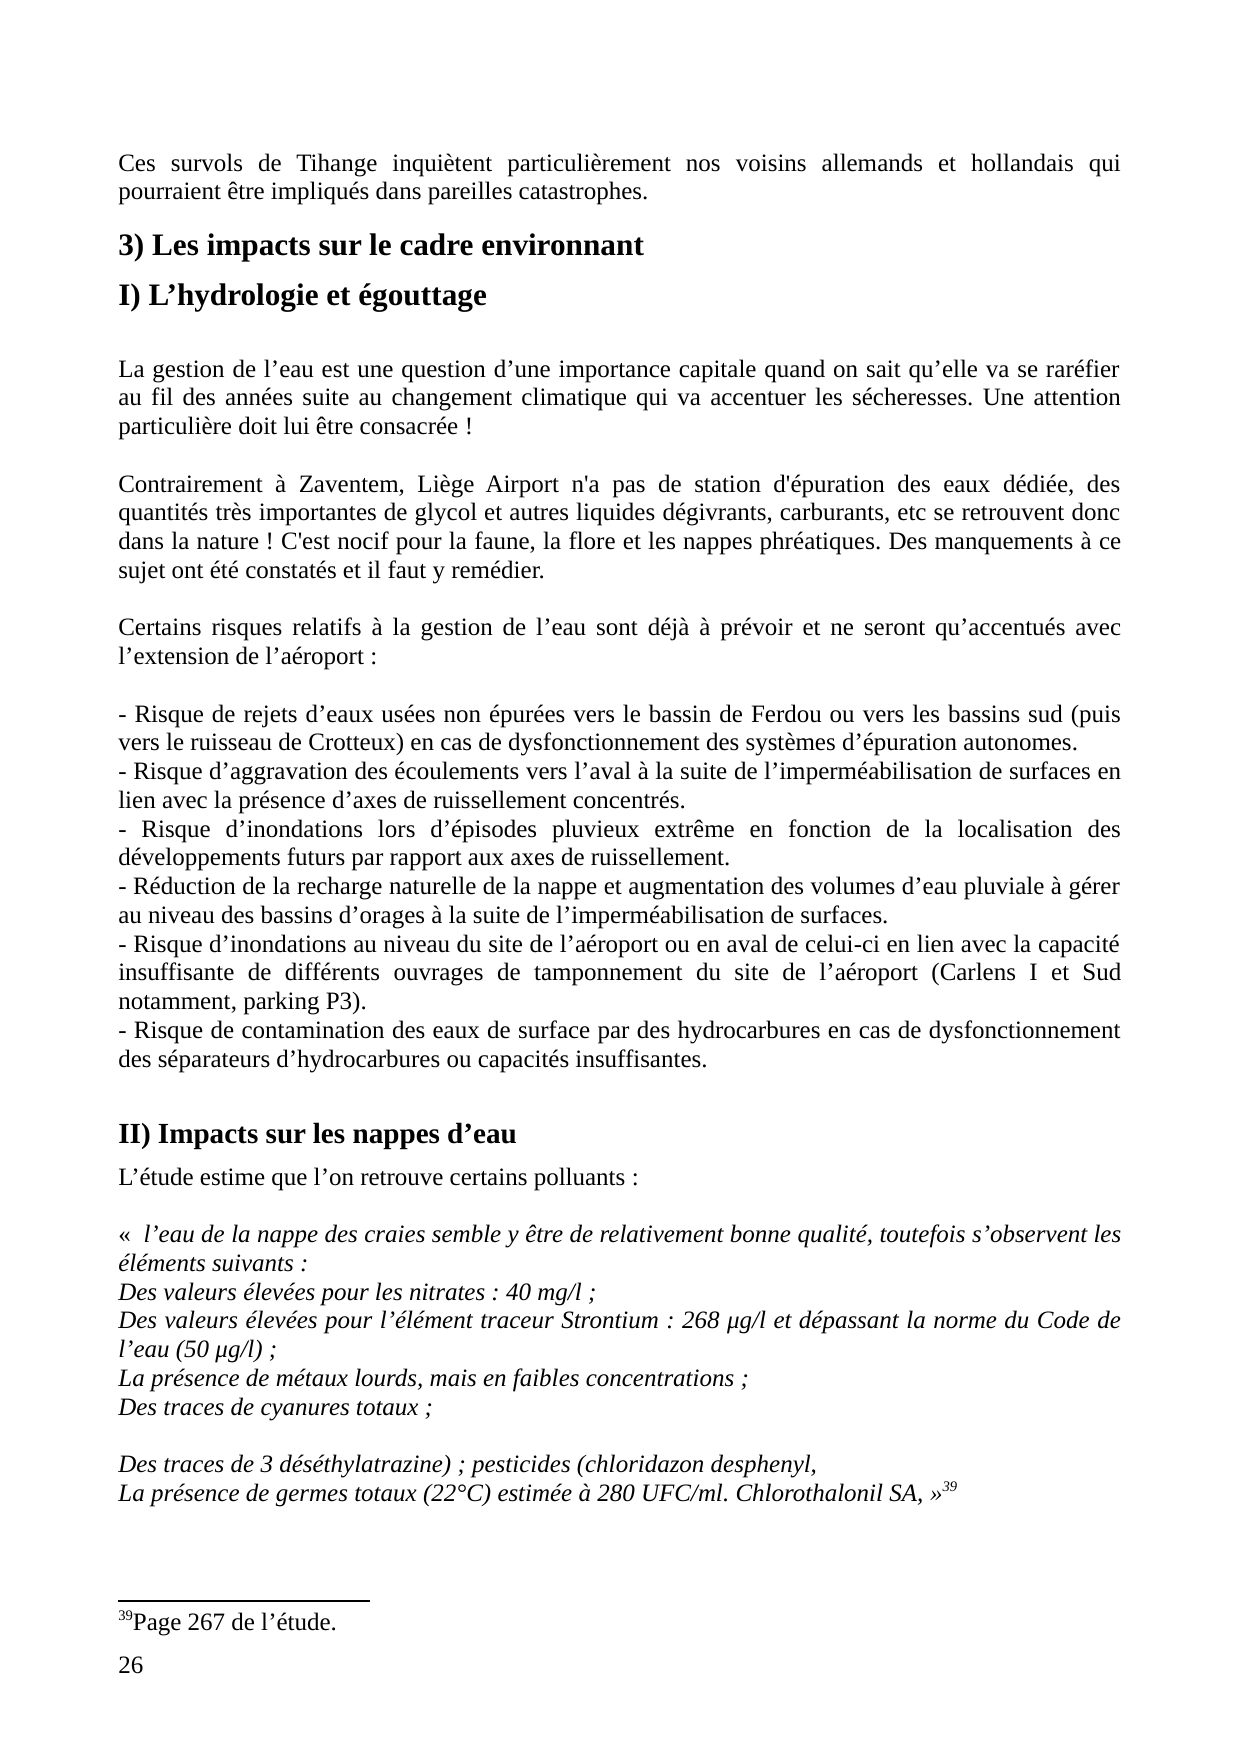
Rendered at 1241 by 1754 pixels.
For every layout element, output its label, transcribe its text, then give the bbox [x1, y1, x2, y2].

text Contrairement à Zaventem, Liège Airport n'a pas de station d'épuration des eaux dédiée, des quantités très importantes de glycol et autres liquides dégivrants, carburants, etc se retrouvent donc dans la nature ! C'est nocif pour la faune, la flore et les nappes phréatiques. Des manquements à ce sujet ont été constatés et il faut y remédier. [118, 469, 1122, 584]
text Des traces de 3 déséthylatrazine) ; pesticides (chloridazon desphenyl, [118, 1449, 1122, 1478]
text Certains risques relatifs à la gestion de l’eau sont déjà à prévoir et ne seront qu’accentués avec l’extension de l’aéroport : [118, 612, 1122, 670]
text La présence de métaux lourds, mais en faibles concentrations ; [118, 1363, 1122, 1392]
text La présence de germes totaux (22°C) estimée à 280 UFC/ml. Chlorothalonil SA, » [118, 1478, 1122, 1507]
text - Risque de contamination des eaux de surface par des hydrocarbures en cas de dysfonctionnement des séparateurs d’hydrocarbures ou capacités insuffisantes. [118, 1015, 1122, 1072]
text Page 267 de l’étude. [118, 1607, 1122, 1636]
text « l’eau de la nappe des craies semble y être de relativement bonne qualité, toutefois s’observent les éléments suivants : [118, 1219, 1122, 1277]
text - Réduction de la recharge naturelle de la nappe et augmentation des volumes d’eau pluviale à gérer au niveau des bassins d’orages à la suite de l’imperméabilisation de surfaces. [118, 871, 1122, 929]
text - Risque d’inondations au niveau du site de l’aéroport ou en aval de celui-ci en lien avec la capacité insuffisante de différents ouvrages de tamponnement du site de l’aéroport (Carlens I et Sud notamment, parking P3). [118, 929, 1122, 1015]
text Des valeurs élevées pour l’élément traceur Strontium : 268 μg/l et dépassant la norme du Code de l’eau (50 μg/l) ; [118, 1306, 1122, 1363]
subtitle 3) Les impacts sur le cadre environnant [118, 226, 1122, 262]
text - Risque de rejets d’eaux usées non épurées vers le bassin de Ferdou ou vers les bassins sud (puis vers le ruisseau de Crotteux) en cas de dysfonctionnement des systèmes d’épuration autonomes. [118, 699, 1122, 756]
subtitle I) L’hydrologie et égouttage [118, 276, 1122, 312]
text - Risque d’aggravation des écoulements vers l’aval à la suite de l’imperméabilisation de surfaces en lien avec la présence d’axes de ruissellement concentrés. [118, 756, 1122, 814]
text La gestion de l’eau est une question d’une importance capitale quand on sait qu’elle va se raréfier au fil des années suite au changement climatique qui va accentuer les sécheresses. Une attention particulière doit lui être consacrée ! [118, 354, 1122, 440]
text L’étude estime que l’on retrouve certains polluants : [118, 1162, 1122, 1191]
text Des traces de cyanures totaux ; [118, 1392, 1122, 1421]
subtitle II) Impacts sur les nappes d’eau [118, 1116, 1122, 1149]
text Ces survols de Tihange inquiètent particulièrement nos voisins allemands et hollandais qui pourraient être impliqués dans pareilles catastrophes. [118, 148, 1122, 205]
text - Risque d’inondations lors d’épisodes pluvieux extrême en fonction de la localisation des développements futurs par rapport aux axes de ruissellement. [118, 814, 1122, 871]
text Des valeurs élevées pour les nitrates : 40 mg/l ; [118, 1277, 1122, 1306]
